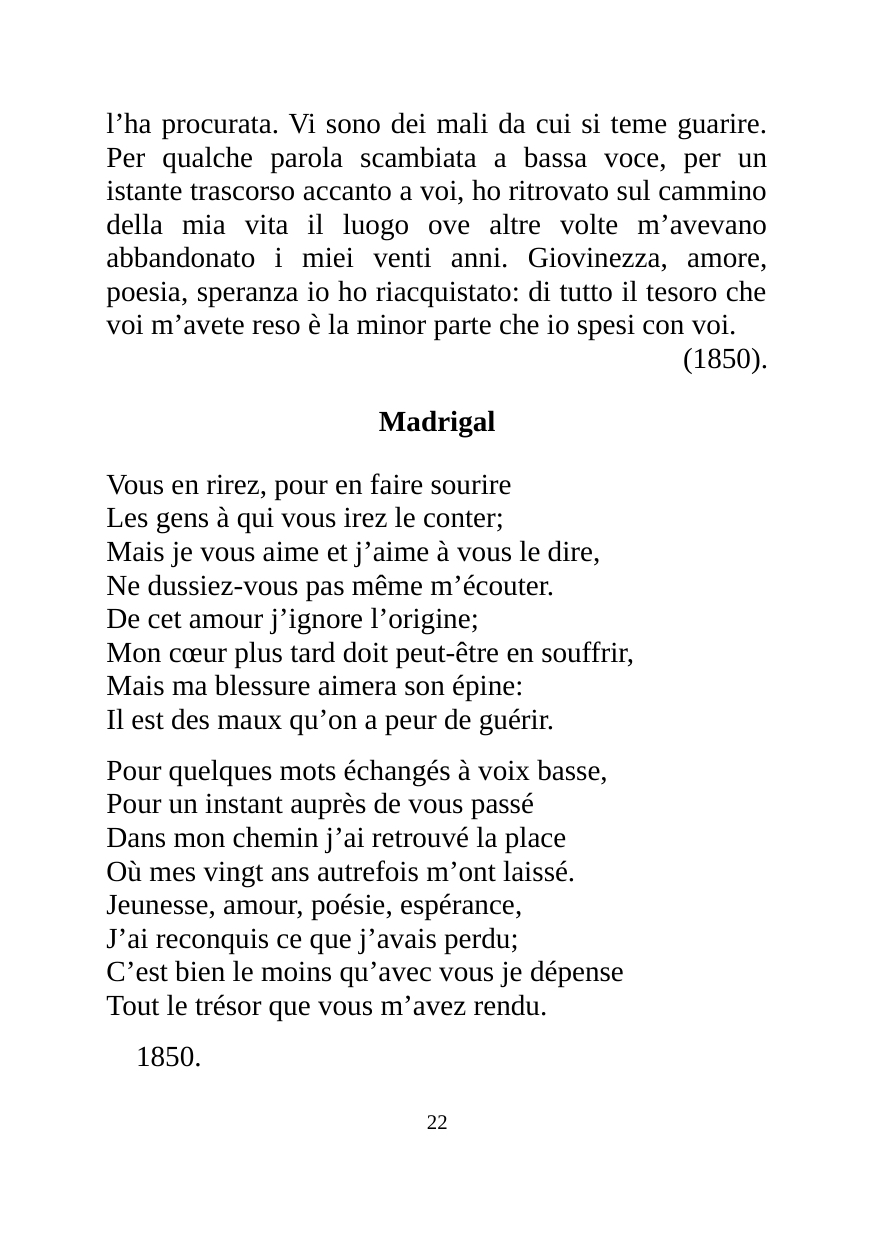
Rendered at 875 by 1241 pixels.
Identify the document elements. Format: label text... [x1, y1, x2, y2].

text Pour quelques mots échangés à voix basse, Pour un instant auprès de vous passé Dans mon chemin j’ai retrouvé la place Où mes vingt ans autrefois m’ont laissé. Jeunesse, amour, poésie, espérance, J’ai reconquis ce que j’avais perdu; C’est bien le moins qu’avec vous je dépense Tout le trésor que vous m’avez rendu. [106, 753, 768, 1021]
text Vous en rirez, pour en faire sourire Les gens à qui vous irez le conter; Mais je vous aime et j’aime à vous le dire, Ne dussiez-vous pas même m’écouter. De cet amour j’ignore l’origine; Mon cœur plus tard doit peut-être en souffrir, Mais ma blessure aimera son épine: Il est des maux qu’on a peur de guérir. [106, 467, 768, 735]
text (1850). [106, 341, 768, 374]
text l’ha procurata. Vi sono dei mali da cui si teme guarire. Per qualche parola scambiata a bassa voce, per un istante trascorso accanto a voi, ho ritrovato sul cammino della mia vita il luogo ove altre volte m’avevano abbandonato i miei venti anni. Giovinezza, amore, poesia, speranza io ho riacquistato: di tutto il tesoro che voi m’avete reso è la minor parte che io spesi con voi. [106, 106, 768, 341]
subtitle Madrigal [106, 404, 768, 438]
text 1850. [106, 1039, 768, 1073]
